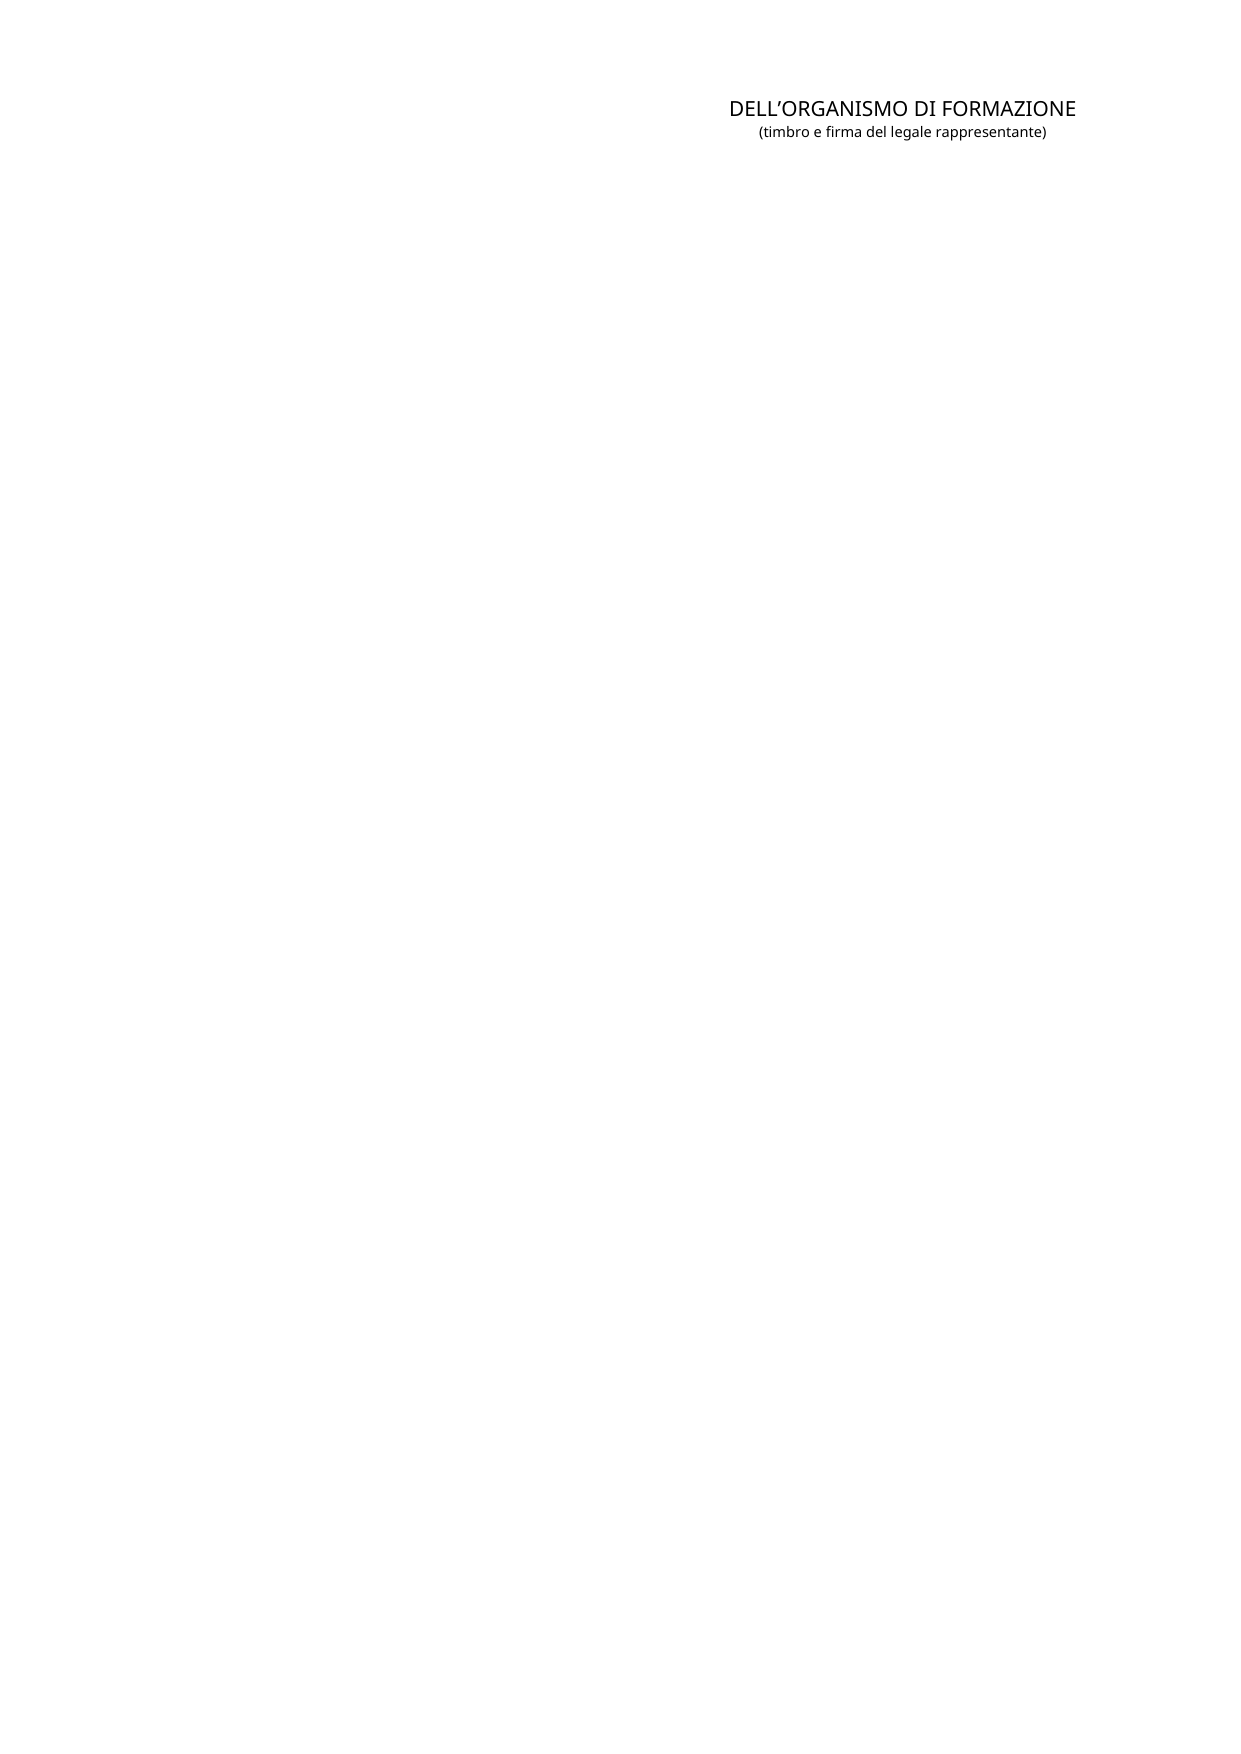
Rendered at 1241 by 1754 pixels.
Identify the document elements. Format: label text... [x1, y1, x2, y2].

text (timbro e firma del legale rappresentante) [680, 122, 1125, 142]
text DELL’ORGANISMO DI FORMAZIONE [680, 94, 1125, 122]
